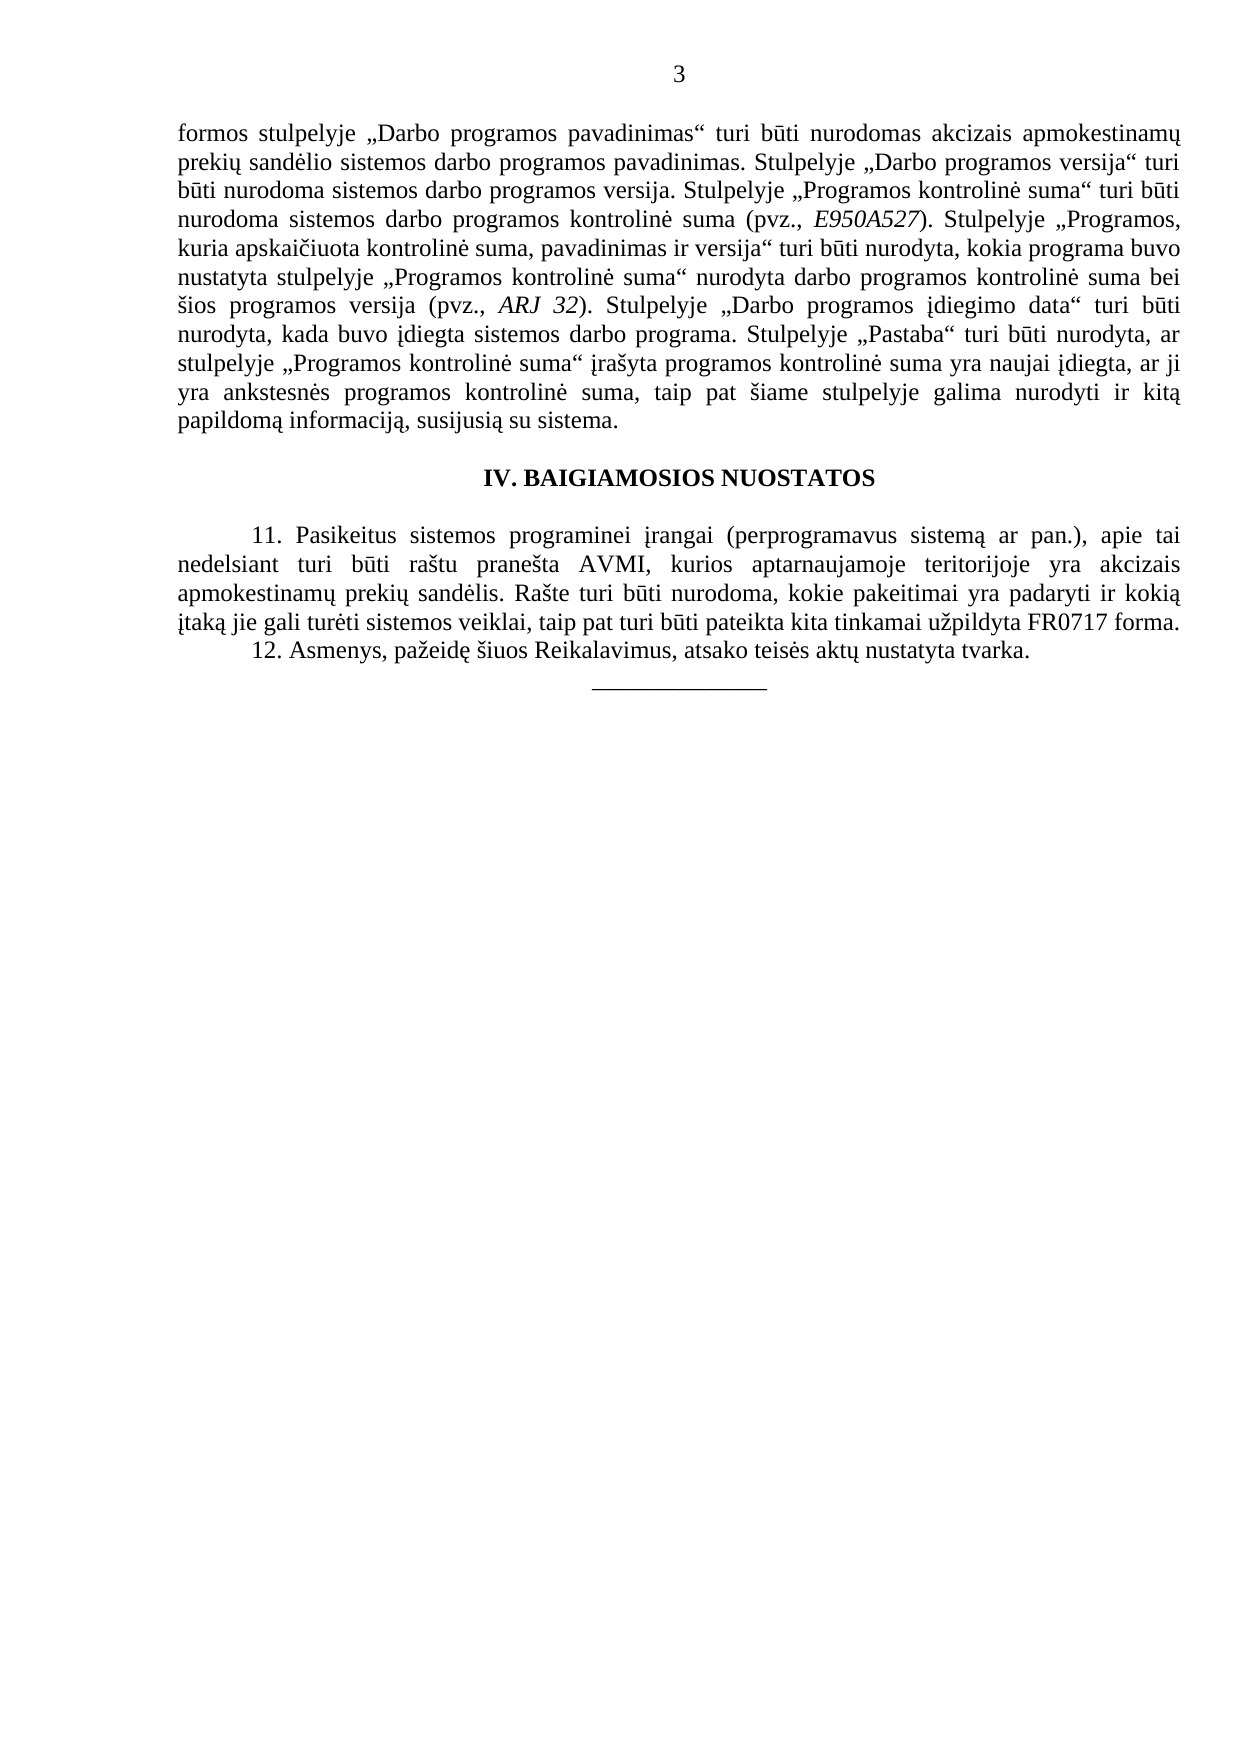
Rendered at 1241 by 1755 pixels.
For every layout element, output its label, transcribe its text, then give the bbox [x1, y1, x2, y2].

text 12. Asmenys, pažeidę šiuos Reikalavimus, atsako teisės aktų nustatyta tvarka. [177, 636, 1181, 664]
text ______________ [177, 664, 1181, 693]
text 11. Pasikeitus sistemos programinei įrangai (perprogramavus sistemą ar pan.), apie tai nedelsiant turi būti raštu pranešta AVMI, kurios aptarnaujamoje teritorijoje yra akcizais apmokestinamų prekių sandėlis. Rašte turi būti nurodoma, kokie pakeitimai yra padaryti ir kokią įtaką jie gali turėti sistemos veiklai, taip pat turi būti pateikta kita tinkamai užpildyta FR0717 forma. [177, 521, 1181, 636]
text formos stulpelyje „Darbo programos pavadinimas“ turi būti nurodomas akcizais apmokestinamų prekių sandėlio sistemos darbo programos pavadinimas. Stulpelyje „Darbo programos versija“ turi būti nurodoma sistemos darbo programos versija. Stulpelyje „Programos kontrolinė suma“ turi būti nurodoma sistemos darbo programos kontrolinė suma (pvz., E950A527). Stulpelyje „Programos, kuria apskaičiuota kontrolinė suma, pavadinimas ir versija“ turi būti nurodyta, kokia programa buvo nustatyta stulpelyje „Programos kontrolinė suma“ nurodyta darbo programos kontrolinė suma bei šios programos versija (pvz., ARJ 32). Stulpelyje „Darbo programos įdiegimo data“ turi būti nurodyta, kada buvo įdiegta sistemos darbo programa. Stulpelyje „Pastaba“ turi būti nurodyta, ar stulpelyje „Programos kontrolinė suma“ įrašyta programos kontrolinė suma yra naujai įdiegta, ar ji yra ankstesnės programos kontrolinė suma, taip pat šiame stulpelyje galima nurodyti ir kitą papildomą informaciją, susijusią su sistema. [177, 118, 1181, 434]
text IV. BAIGIAMOSIOS NUOSTATOS [177, 463, 1181, 492]
